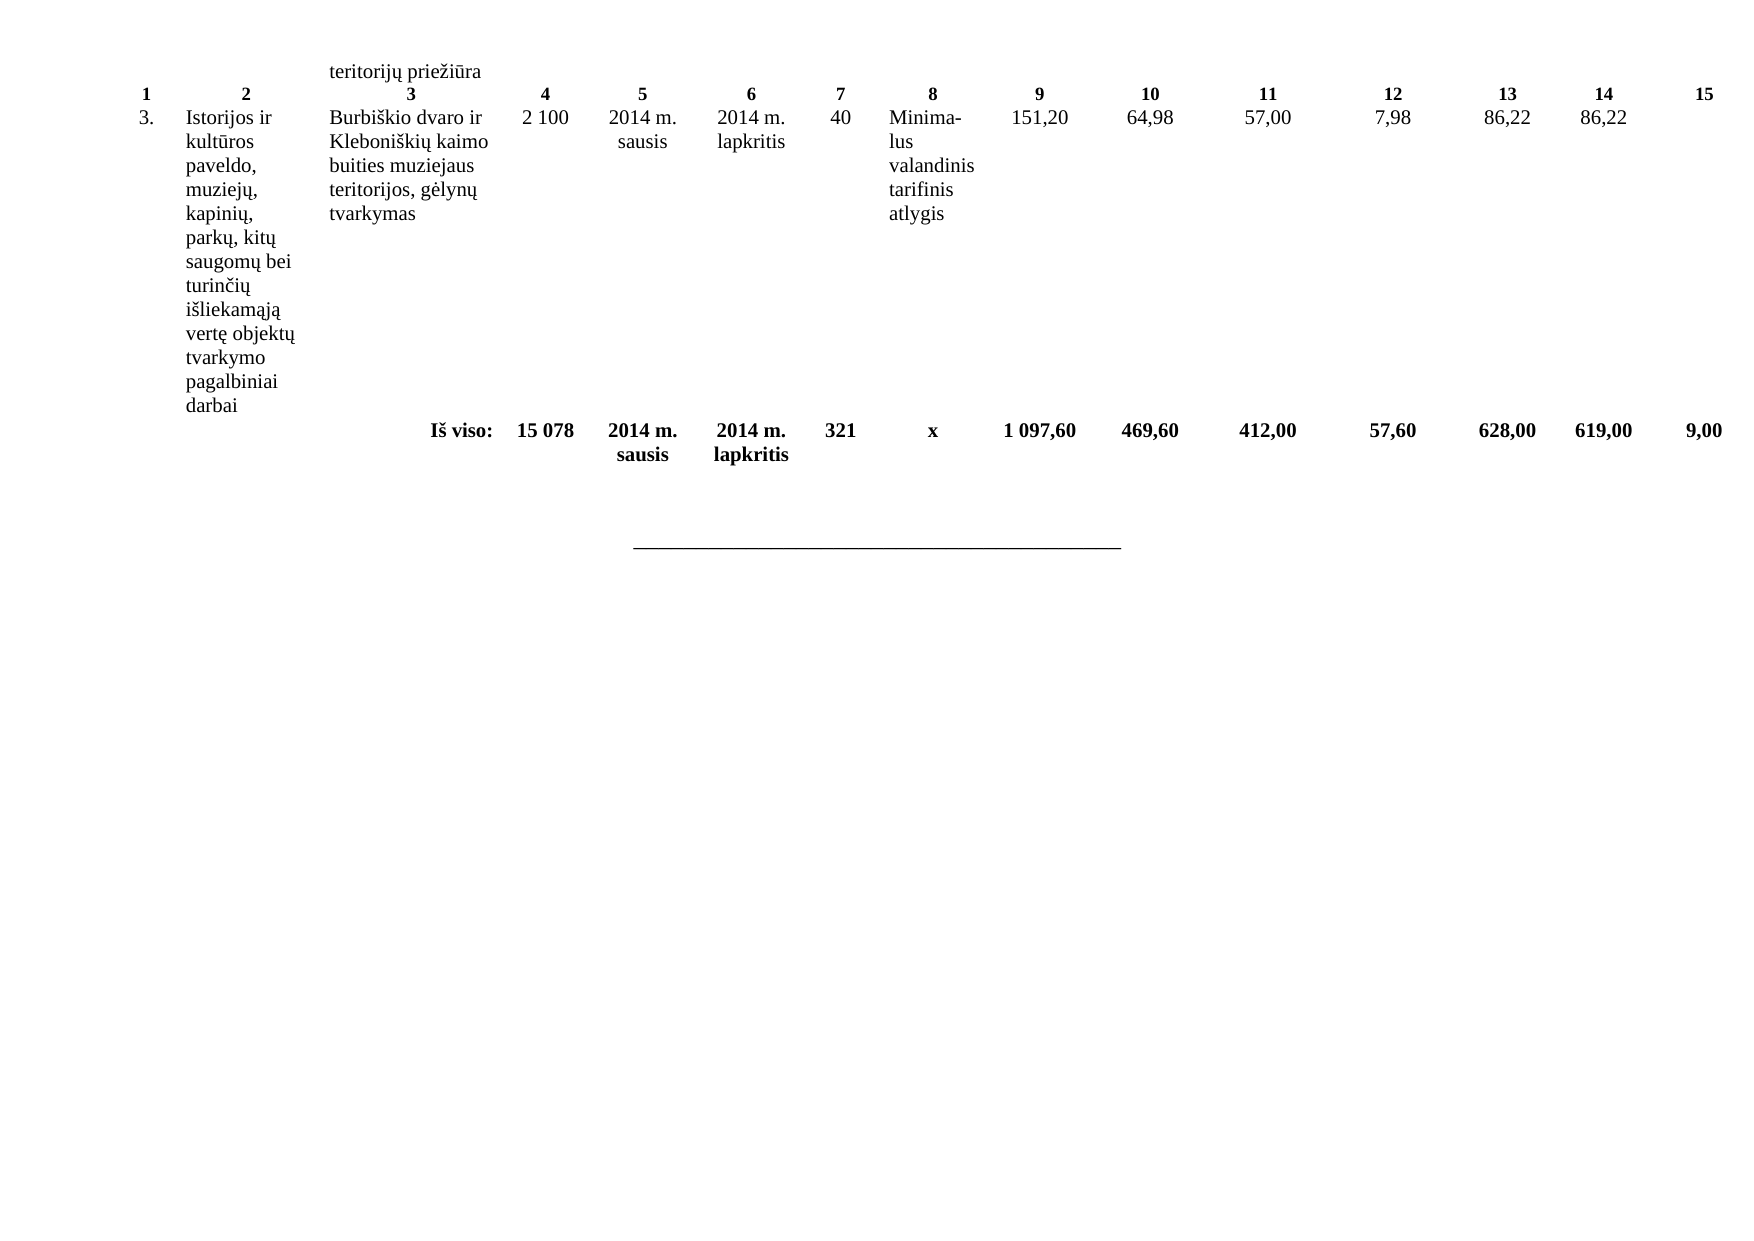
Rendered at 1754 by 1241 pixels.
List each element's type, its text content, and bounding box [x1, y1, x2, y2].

table_cell Iš viso: [118, 418, 504, 466]
table_cell 619,00 [1556, 418, 1651, 466]
table_cell 2014 m. lapkritis [699, 418, 803, 466]
table_cell 412,00 [1209, 418, 1327, 466]
table_cell 7 [803, 83, 878, 105]
table_cell 9 [988, 83, 1091, 105]
text _______________________________________ [118, 523, 1636, 552]
table_cell 1 097,60 [988, 418, 1091, 466]
table_cell [1327, 59, 1459, 83]
table_cell x [878, 418, 988, 466]
table_cell Burbiškio dvaro ir Kleboniškių kaimo buities muziejaus teritorijos, gėlynų tvarkymas [318, 105, 504, 417]
table_cell teritorijų priežiūra [318, 59, 504, 83]
table_cell 15 [1651, 83, 1754, 105]
table_cell 14 [1556, 83, 1651, 105]
table_cell [174, 59, 318, 83]
table_cell 2 100 [504, 105, 586, 417]
table_cell 2014 m. lapkritis [699, 105, 803, 417]
table_cell 321 [803, 418, 878, 466]
table_cell 57,60 [1327, 418, 1459, 466]
table_cell [1091, 59, 1209, 83]
table_cell [118, 59, 174, 83]
table_cell [1209, 59, 1327, 83]
table_cell 1 [118, 83, 174, 105]
table_cell 13 [1459, 83, 1556, 105]
table_cell 11 [1209, 83, 1327, 105]
table_cell 2014 m. sausis [586, 418, 699, 466]
table_cell [699, 59, 803, 83]
table_cell 628,00 [1459, 418, 1556, 466]
table_cell Istorijos ir kultūros paveldo, muziejų, kapinių, parkų, kitų saugomų bei turinčių išliekamąją vertę objektų tvarkymo pagalbiniai darbai [174, 105, 318, 417]
table_cell [1651, 59, 1754, 83]
table_cell 3. [118, 105, 174, 417]
table_cell 469,60 [1091, 418, 1209, 466]
table_cell [803, 59, 878, 83]
table_cell 7,98 [1327, 105, 1459, 417]
table_cell 15 078 [504, 418, 586, 466]
table_cell 5 [586, 83, 699, 105]
table_cell [878, 59, 988, 83]
table_cell 2014 m. sausis [586, 105, 699, 417]
table_cell 12 [1327, 83, 1459, 105]
table_cell 86,22 [1459, 105, 1556, 417]
table_cell [504, 59, 586, 83]
table_cell [1459, 59, 1556, 83]
table_cell 57,00 [1209, 105, 1327, 417]
table_cell 8 [878, 83, 988, 105]
table_cell 4 [504, 83, 586, 105]
table_cell 9,00 [1651, 418, 1754, 466]
table_cell [586, 59, 699, 83]
table_cell 6 [699, 83, 803, 105]
table_cell [988, 59, 1091, 83]
table_cell Minima-lus valandinis tarifinis atlygis [878, 105, 988, 417]
table_cell 40 [803, 105, 878, 417]
table_cell 151,20 [988, 105, 1091, 417]
table_cell 10 [1091, 83, 1209, 105]
table_cell 2 [174, 83, 318, 105]
table_cell [1556, 59, 1651, 83]
table_cell [1651, 105, 1754, 417]
table_cell 3 [318, 83, 504, 105]
table_cell 64,98 [1091, 105, 1209, 417]
table_cell 86,22 [1556, 105, 1651, 417]
